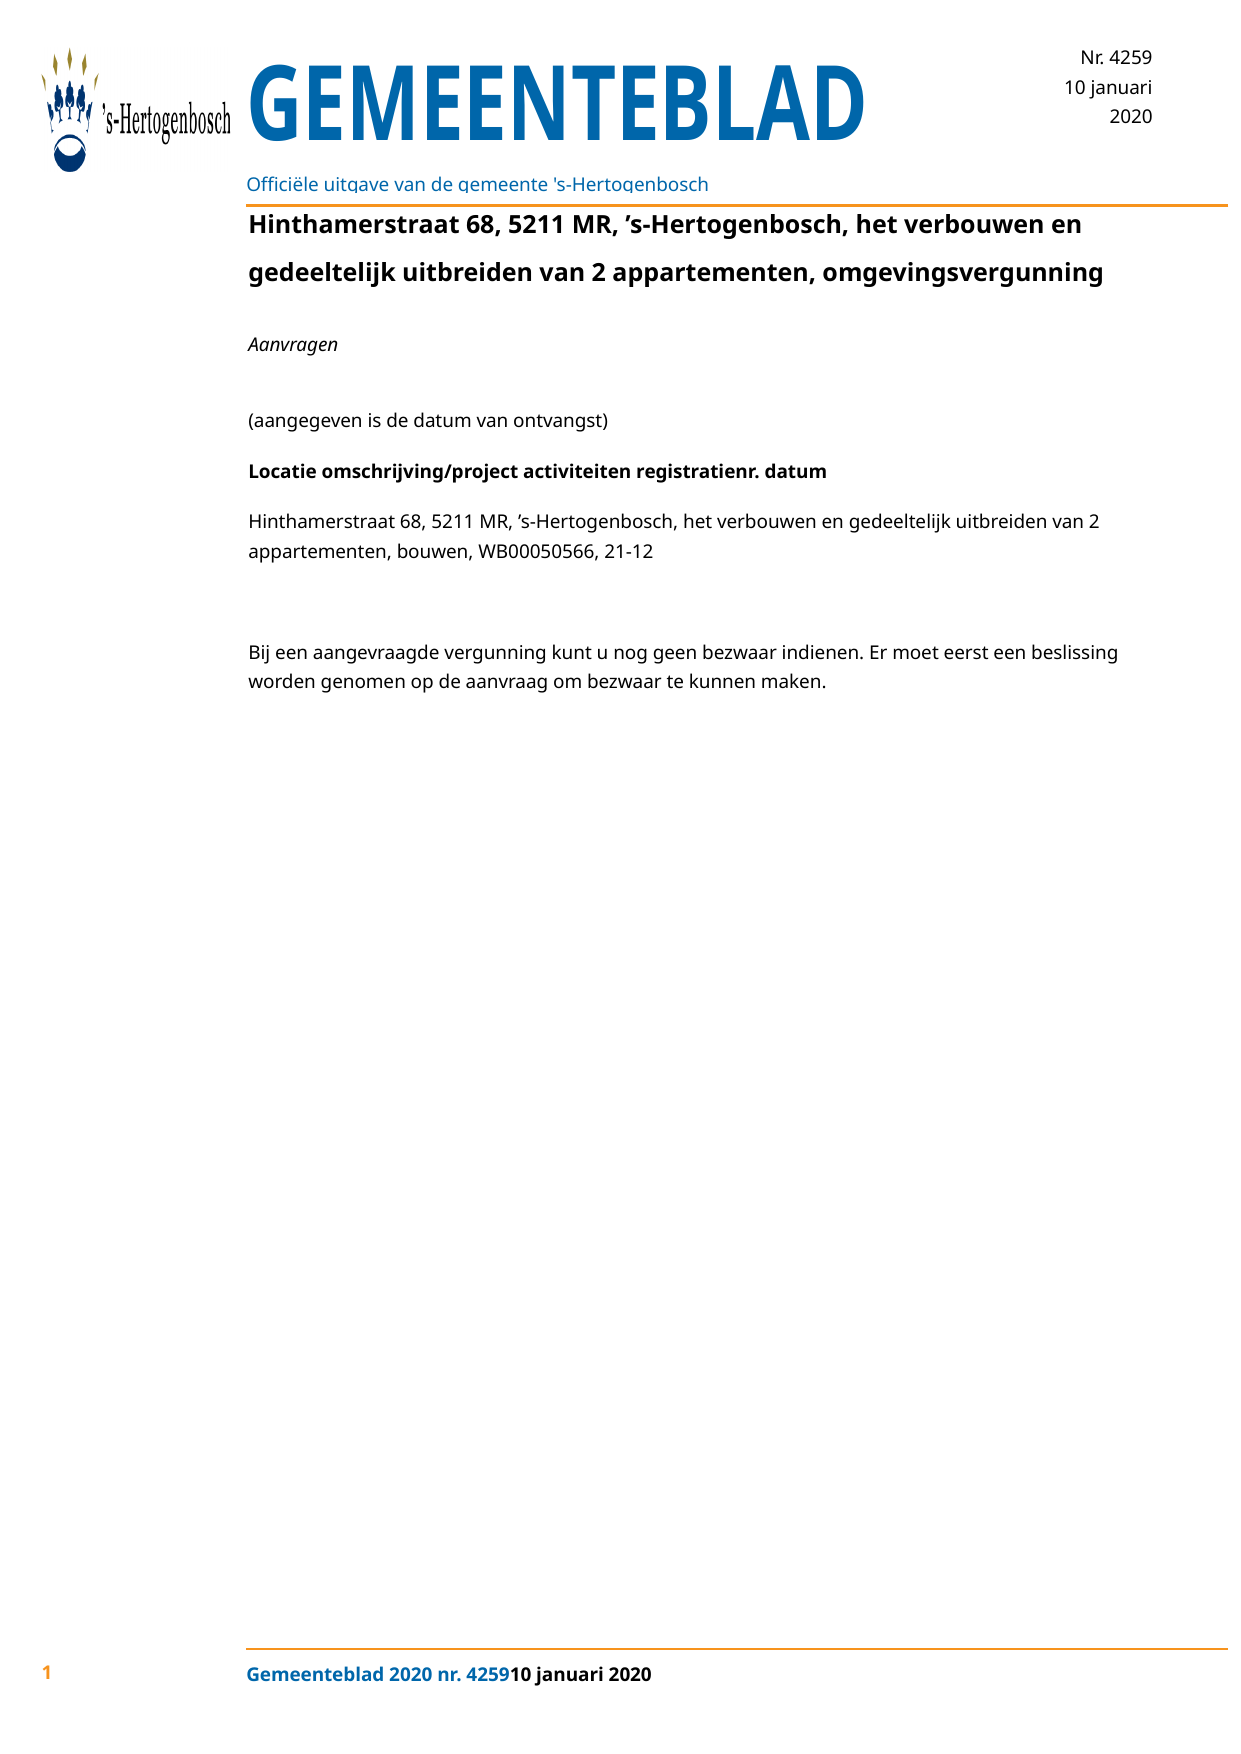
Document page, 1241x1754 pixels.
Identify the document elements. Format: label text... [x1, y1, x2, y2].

picture [41, 47, 231, 172]
text (aangegeven is de datum van ontvangst) [248, 408, 1152, 433]
text Aanvragen [248, 331, 1152, 357]
text Locatie omschrijving/project activiteiten registratienr. datum [248, 458, 1152, 484]
text Hinthamerstraat 68, 5211 MR, ’s-Hertogenbosch, het verbouwen en gedeeltelijk uitbreiden van 2 appartementen, bouwen, WB00050566, 21-12 [248, 508, 1152, 564]
text Bij een aangevraagde vergunning kunt u nog geen bezwaar indienen. Er moet eerst een beslissing worden genomen op de aanvraag om bezwaar te kunnen maken. [248, 639, 1152, 694]
text Hinthamerstraat 68, 5211 MR, ’s-Hertogenbosch, het verbouwen en gedeeltelijk uitbreiden van 2 appartementen, omgevingsvergunning [248, 207, 1152, 288]
